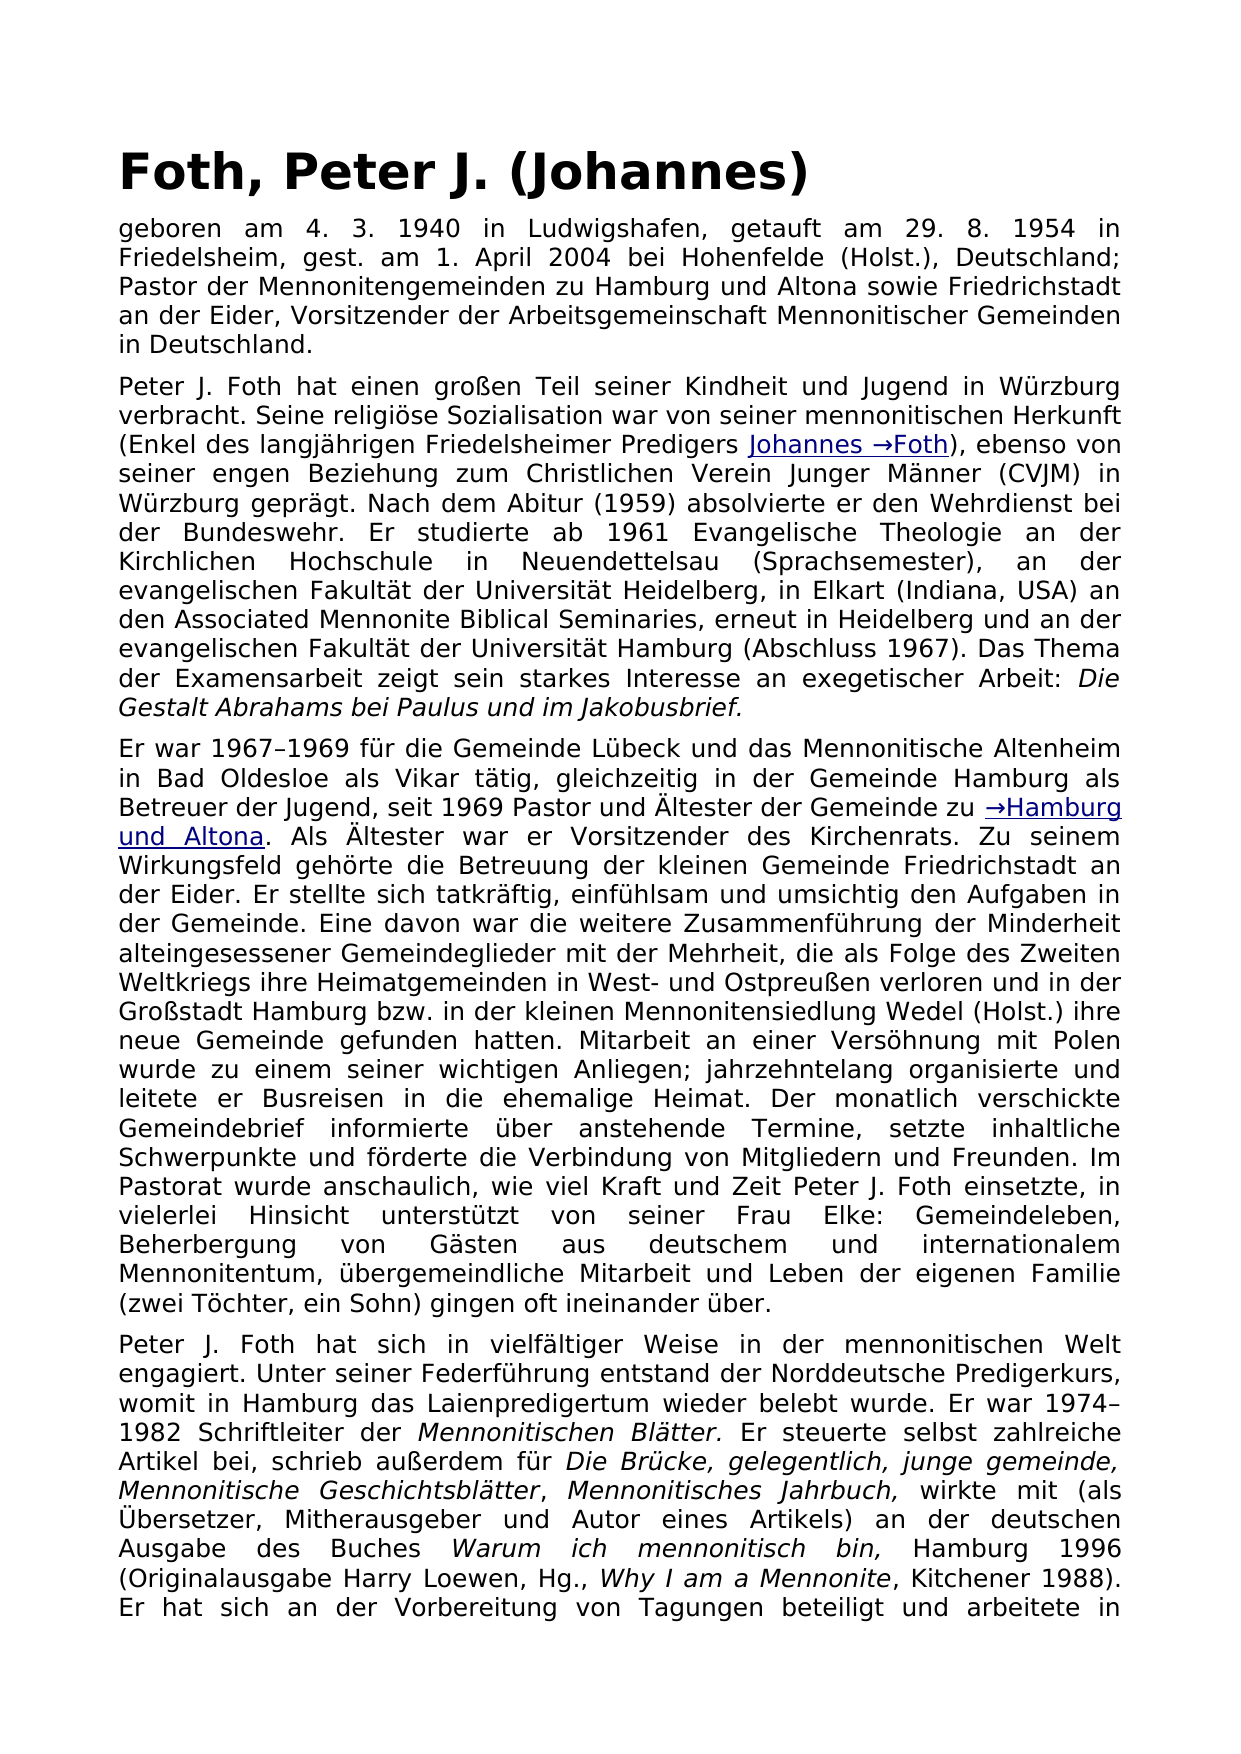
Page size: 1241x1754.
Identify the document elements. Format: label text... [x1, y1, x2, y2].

text Peter J. Foth hat sich in vielfältiger Weise in der mennonitischen Welt engagiert. Unter seiner Federführung entstand der Norddeutsche Predigerkurs, womit in Hamburg das Laienpredigertum wieder belebt wurde. Er war 1974–1982 Schriftleiter der Mennonitischen Blätter. Er steuerte selbst zahlreiche Artikel bei, schrieb außerdem für Die Brücke, gelegentlich, junge gemeinde, Mennonitische Geschichtsblätter, Mennonitisches Jahrbuch, wirkte mit (als Übersetzer, Mitherausgeber und Autor eines Artikels) an der deutschen Ausgabe des Buches Warum ich mennonitisch bin, Hamburg 1996 (Originalausgabe Harry Loewen, Hg., Why I am a Mennonite, Kitchener 1988). Er hat sich an der Vorbereitung von Tagungen beteiligt und arbeitete in [118, 1331, 1122, 1622]
subtitle Foth, Peter J. (Johannes) [118, 143, 1122, 201]
text Peter J. Foth hat einen großen Teil seiner Kindheit und Jugend in Würzburg verbracht. Seine religiöse Sozialisation war von seiner mennonitischen Herkunft (Enkel des langjährigen Friedelsheimer Predigers Johannes →Foth), ebenso von seiner engen Beziehung zum Christlichen Verein Junger Männer (CVJM) in Würzburg geprägt. Nach dem Abitur (1959) absolvierte er den Wehrdienst bei der Bundeswehr. Er studierte ab 1961 Evangelische Theologie an der Kirchlichen Hochschule in Neuendettelsau (Sprachsemester), an der evangelischen Fakultät der Universität Heidelberg, in Elkart (Indiana, USA) an den Associated Mennonite Biblical Seminaries, erneut in Heidelberg und an der evangelischen Fakultät der Universität Hamburg (Abschluss 1967). Das Thema der Examensarbeit zeigt sein starkes Interesse an exegetischer Arbeit: Die Gestalt Abrahams bei Paulus und im Jakobusbrief. [118, 372, 1122, 722]
text Er war 1967–1969 für die Gemeinde Lübeck und das Mennonitische Altenheim in Bad Oldesloe als Vikar tätig, gleichzeitig in der Gemeinde Hamburg als Betreuer der Jugend, seit 1969 Pastor und Ältester der Gemeinde zu →Hamburg und Altona. Als Ältester war er Vorsitzender des Kirchenrats. Zu seinem Wirkungsfeld gehörte die Betreuung der kleinen Gemeinde Friedrichstadt an der Eider. Er stellte sich tatkräftig, einfühlsam und umsichtig den Aufgaben in der Gemeinde. Eine davon war die weitere Zusammenführung der Minderheit alteingesessener Gemeindeglieder mit der Mehrheit, die als Folge des Zweiten Weltkriegs ihre Heimatgemeinden in West- und Ostpreußen verloren und in der Großstadt Hamburg bzw. in der kleinen Mennonitensiedlung Wedel (Holst.) ihre neue Gemeinde gefunden hatten. Mitarbeit an einer Versöhnung mit Polen wurde zu einem seiner wichtigen Anliegen; jahrzehntelang organisierte und leitete er Busreisen in die ehemalige Heimat. Der monatlich verschickte Gemeindebrief informierte über anstehende Termine, setzte inhaltliche Schwerpunkte und förderte die Verbindung von Mitgliedern und Freunden. Im Pastorat wurde anschaulich, wie viel Kraft und Zeit Peter J. Foth einsetzte, in vielerlei Hinsicht unterstützt von seiner Frau Elke: Gemeindeleben, Beherbergung von Gästen aus deutschem und internationalem Mennonitentum, übergemeindliche Mitarbeit und Leben der eigenen Familie (zwei Töchter, ein Sohn) gingen oft ineinander über. [118, 735, 1122, 1318]
text geboren am 4. 3. 1940 in Ludwigshafen, getauft am 29. 8. 1954 in Friedelsheim, gest. am 1. April 2004 bei Hohenfelde (Holst.), Deutschland; Pastor der Mennonitengemeinden zu Hamburg und Altona sowie Friedrichstadt an der Eider, Vorsitzender der Arbeitsgemeinschaft Mennonitischer Gemeinden in Deutschland. [118, 214, 1122, 360]
